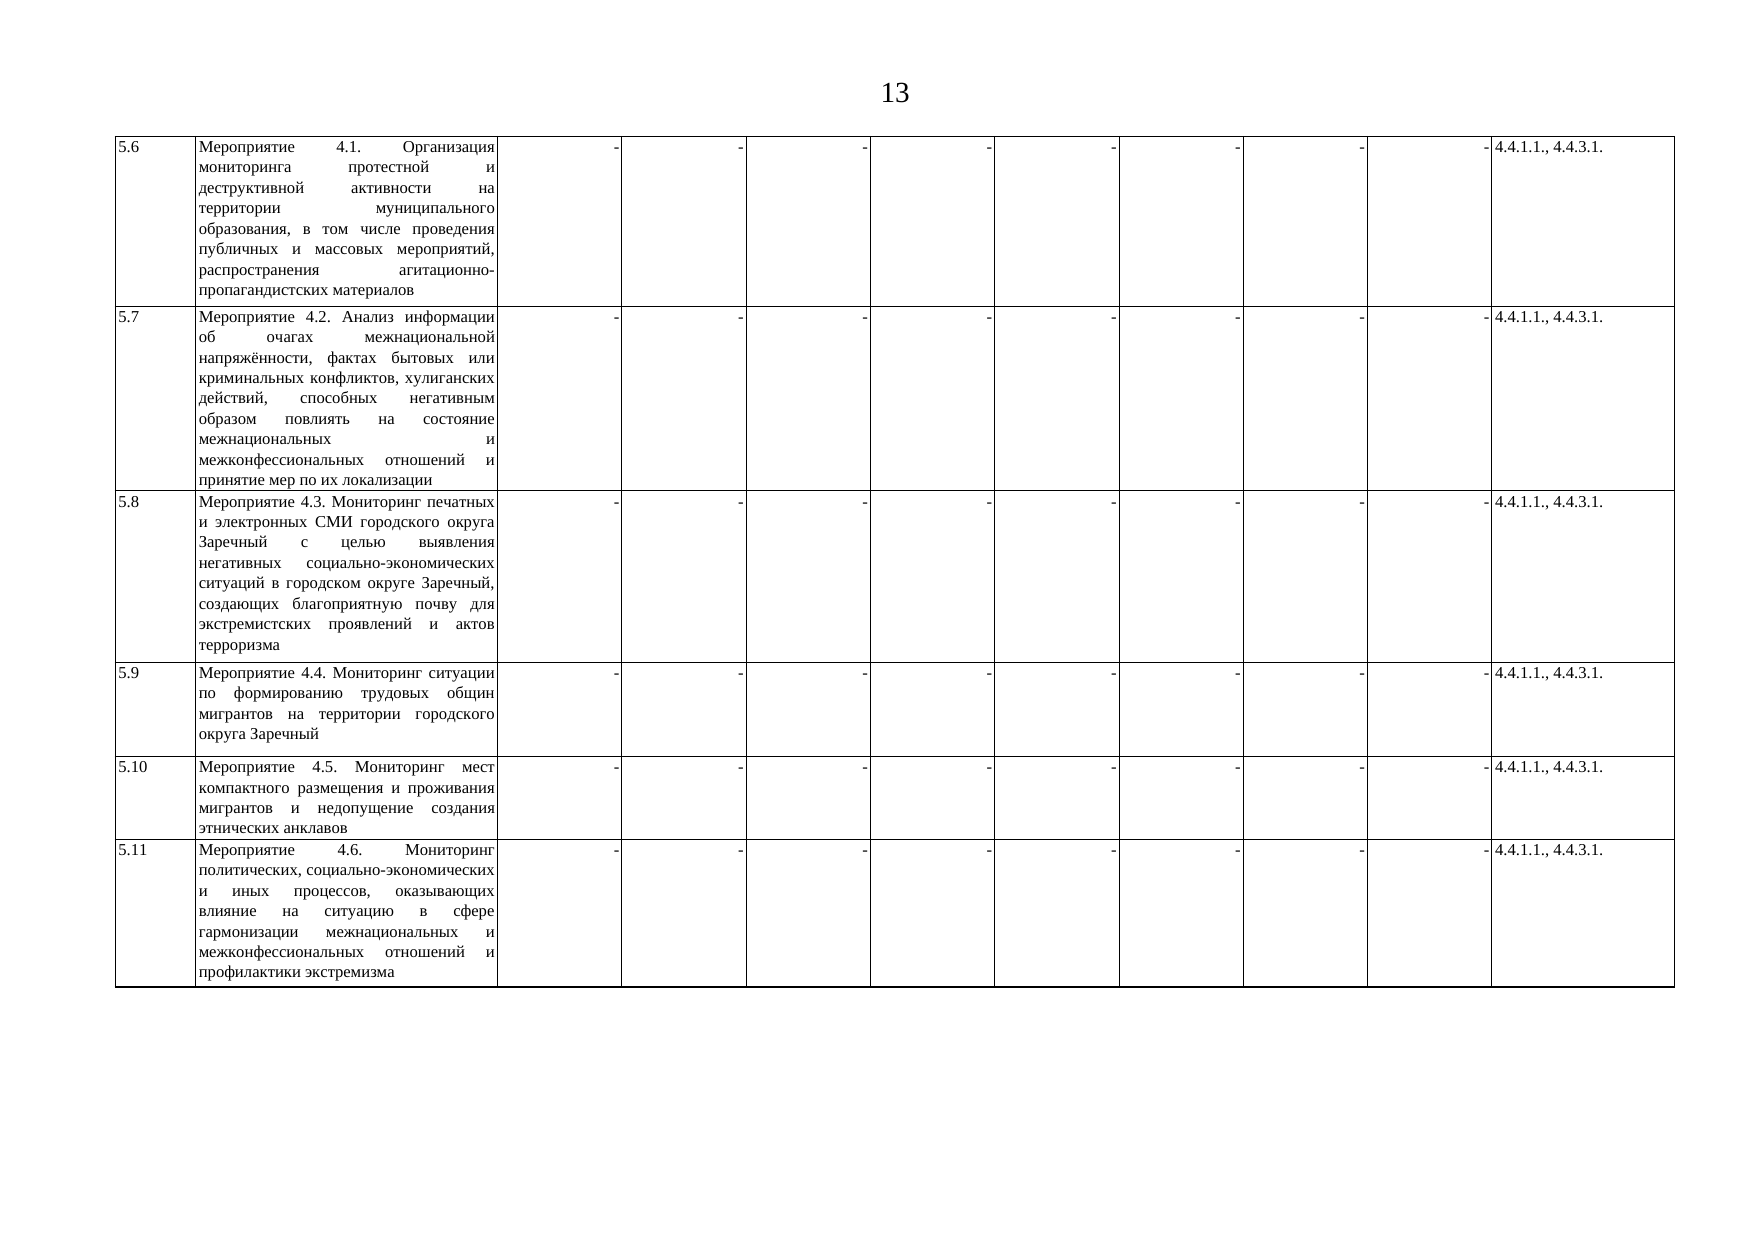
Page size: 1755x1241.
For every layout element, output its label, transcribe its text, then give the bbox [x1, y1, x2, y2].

table_cell - [995, 137, 1119, 306]
table_cell - [1120, 491, 1243, 662]
table_cell - [871, 663, 994, 756]
table_cell - [1244, 307, 1367, 490]
table_cell - [498, 137, 621, 306]
table_cell - [995, 307, 1119, 490]
table_cell - [871, 307, 994, 490]
table_cell - [1368, 137, 1491, 306]
table_cell - [1244, 757, 1367, 839]
table_cell - [1244, 663, 1367, 756]
table_cell - [622, 663, 746, 756]
table_cell - [871, 137, 994, 306]
table_cell - [622, 307, 746, 490]
table_cell - [622, 757, 746, 839]
table_cell - [1368, 491, 1491, 662]
table_cell - [871, 840, 994, 986]
table_cell - [622, 491, 746, 662]
table_cell - [498, 840, 621, 986]
table_cell 5.9 [116, 663, 195, 756]
table_cell - [747, 491, 870, 662]
table_cell 4.4.1.1., 4.4.3.1. [1492, 137, 1674, 306]
table_cell 5.11 [116, 840, 195, 986]
table_cell - [1368, 840, 1491, 986]
table_cell Мероприятие 4.6. Мониторинг политических, социально-экономических и иных процессов, оказывающих влияние на ситуацию в сфере гармонизации межнациональных и межконфессиональных отношений и профилактики экстремизма [196, 840, 497, 986]
table_cell - [1368, 307, 1491, 490]
table_cell - [498, 491, 621, 662]
table_cell - [1120, 307, 1243, 490]
table_cell - [1368, 757, 1491, 839]
table_cell - [498, 663, 621, 756]
table_cell - [995, 757, 1119, 839]
table_cell Мероприятие 4.3. Мониторинг печатных и электронных СМИ городского округа Заречный с целью выявления негативных социально-экономических ситуаций в городском округе Заречный, создающих благоприятную почву для экстремистских проявлений и актов терроризма [196, 491, 497, 662]
table_cell - [498, 307, 621, 490]
table_cell - [622, 137, 746, 306]
table_cell - [1244, 491, 1367, 662]
table_cell 4.4.1.1., 4.4.3.1. [1492, 840, 1674, 986]
table_cell - [622, 840, 746, 986]
table_cell Мероприятие 4.5. Мониторинг мест компактного размещения и проживания мигрантов и недопущение создания этнических анклавов [196, 757, 497, 839]
table_cell - [1120, 663, 1243, 756]
table_cell - [1244, 137, 1367, 306]
table_cell - [498, 757, 621, 839]
table_cell - [747, 307, 870, 490]
table_cell - [747, 137, 870, 306]
table_cell 4.4.1.1., 4.4.3.1. [1492, 491, 1674, 662]
table_cell 5.6 [116, 137, 195, 306]
table_cell - [1120, 137, 1243, 306]
table_cell 4.4.1.1., 4.4.3.1. [1492, 307, 1674, 490]
table_cell - [871, 491, 994, 662]
table_cell Мероприятие 4.4. Мониторинг ситуации по формированию трудовых общин мигрантов на территории городского округа Заречный [196, 663, 497, 756]
table_cell 5.7 [116, 307, 195, 490]
table_cell - [995, 840, 1119, 986]
table_cell 5.8 [116, 491, 195, 662]
table_cell - [747, 757, 870, 839]
table_cell 4.4.1.1., 4.4.3.1. [1492, 663, 1674, 756]
table_cell Мероприятие 4.2. Анализ информации об очагах межнациональной напряжённости, фактах бытовых или криминальных конфликтов, хулиганских действий, способных негативным образом повлиять на состояние межнациональных и межконфессиональных отношений и принятие мер по их локализации [196, 307, 497, 490]
table_cell - [995, 491, 1119, 662]
table_cell 5.10 [116, 757, 195, 839]
table_cell - [1120, 757, 1243, 839]
table_cell - [1368, 663, 1491, 756]
table_cell - [747, 840, 870, 986]
table_cell - [747, 663, 870, 756]
table_cell - [1244, 840, 1367, 986]
table_cell Мероприятие 4.1. Организация мониторинга протестной и деструктивной активности на территории муниципального образования, в том числе проведения публичных и массовых мероприятий, распространения агитационно-пропагандистских материалов [196, 137, 497, 306]
table_cell - [995, 663, 1119, 756]
table_cell - [1120, 840, 1243, 986]
table_cell - [871, 757, 994, 839]
table_cell 4.4.1.1., 4.4.3.1. [1492, 757, 1674, 839]
